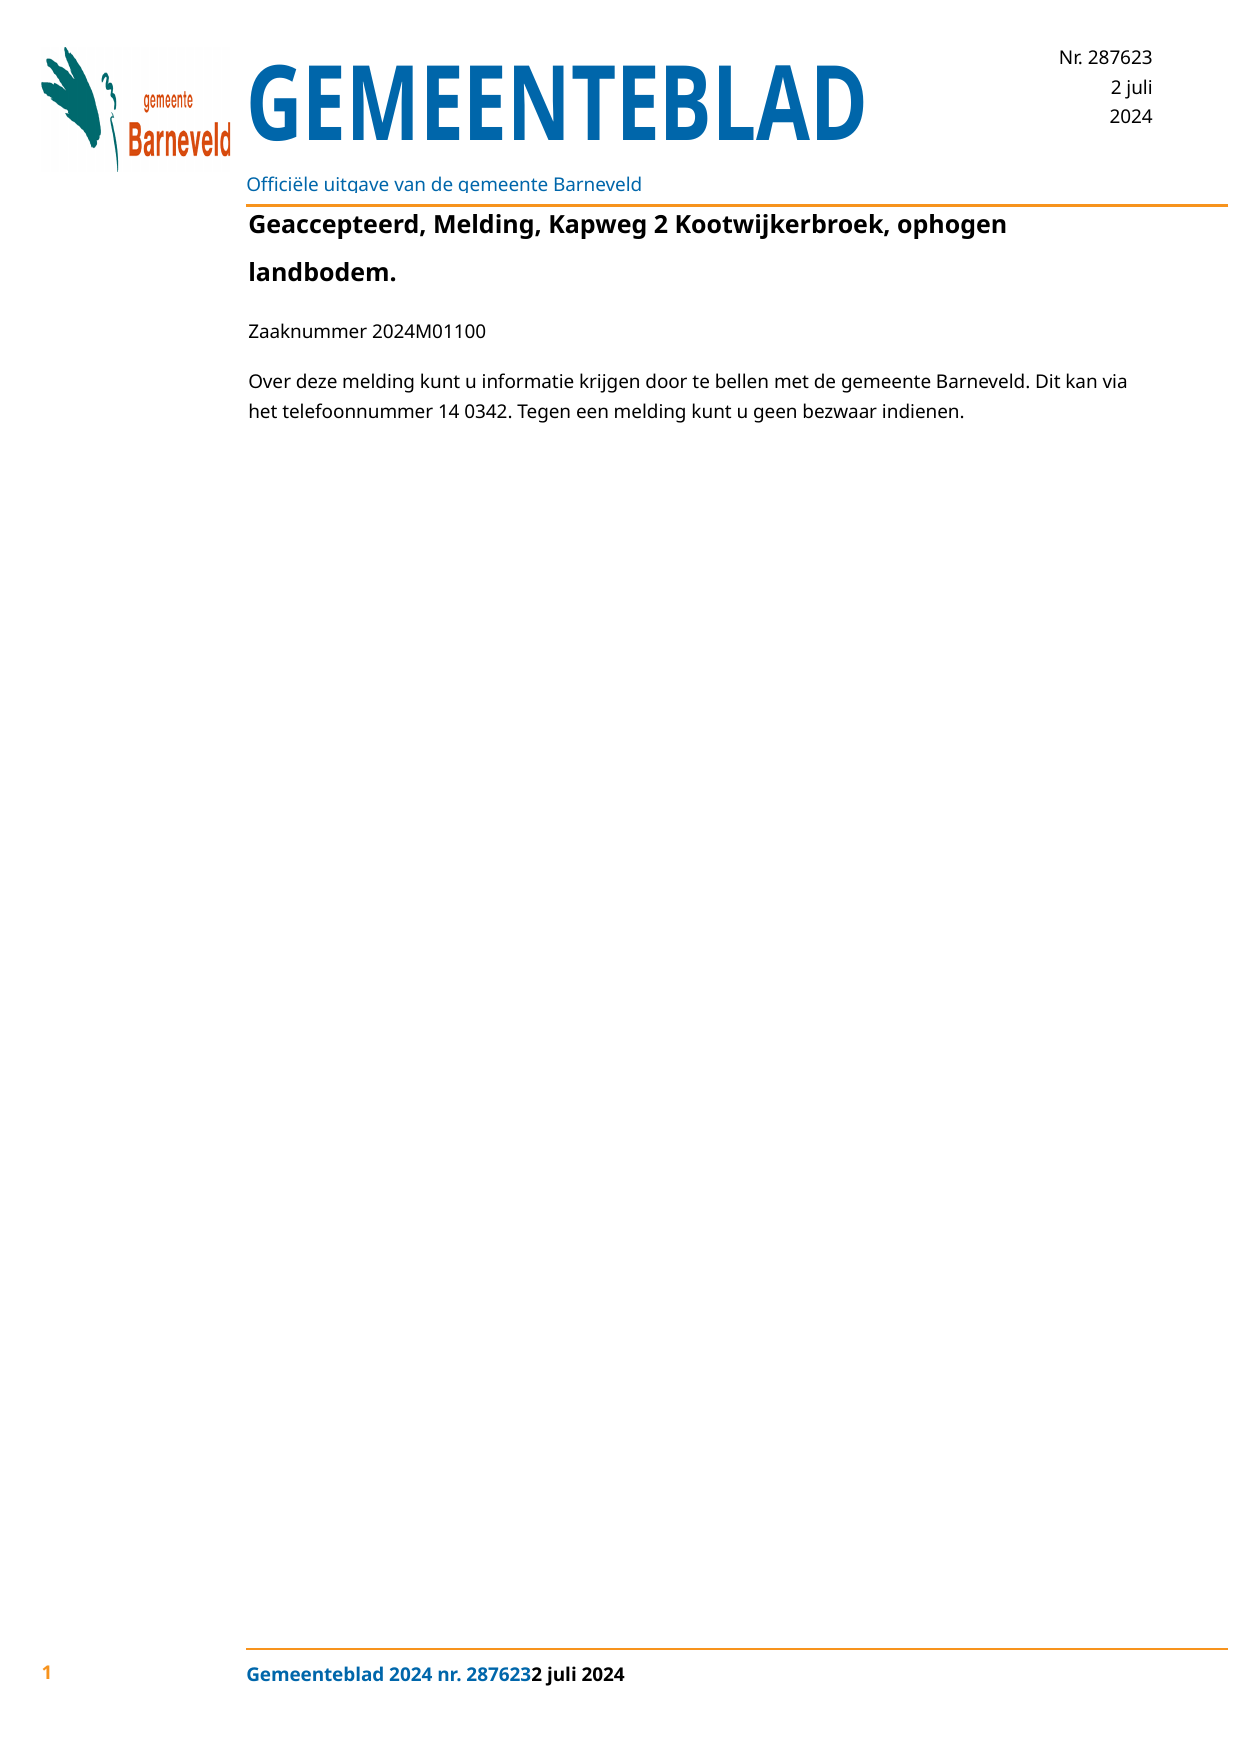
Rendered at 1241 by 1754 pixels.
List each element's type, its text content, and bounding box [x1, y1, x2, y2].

text Geaccepteerd, Melding, Kapweg 2 Kootwijkerbroek, ophogen landbodem. [248, 207, 1152, 288]
text Over deze melding kunt u informatie krijgen door te bellen met de gemeente Barneveld. Dit kan via het telefoonnummer 14 0342. Tegen een melding kunt u geen bezwaar indienen. [248, 368, 1152, 424]
text Zaaknummer 2024M01100 [248, 318, 1152, 344]
picture [41, 47, 231, 172]
